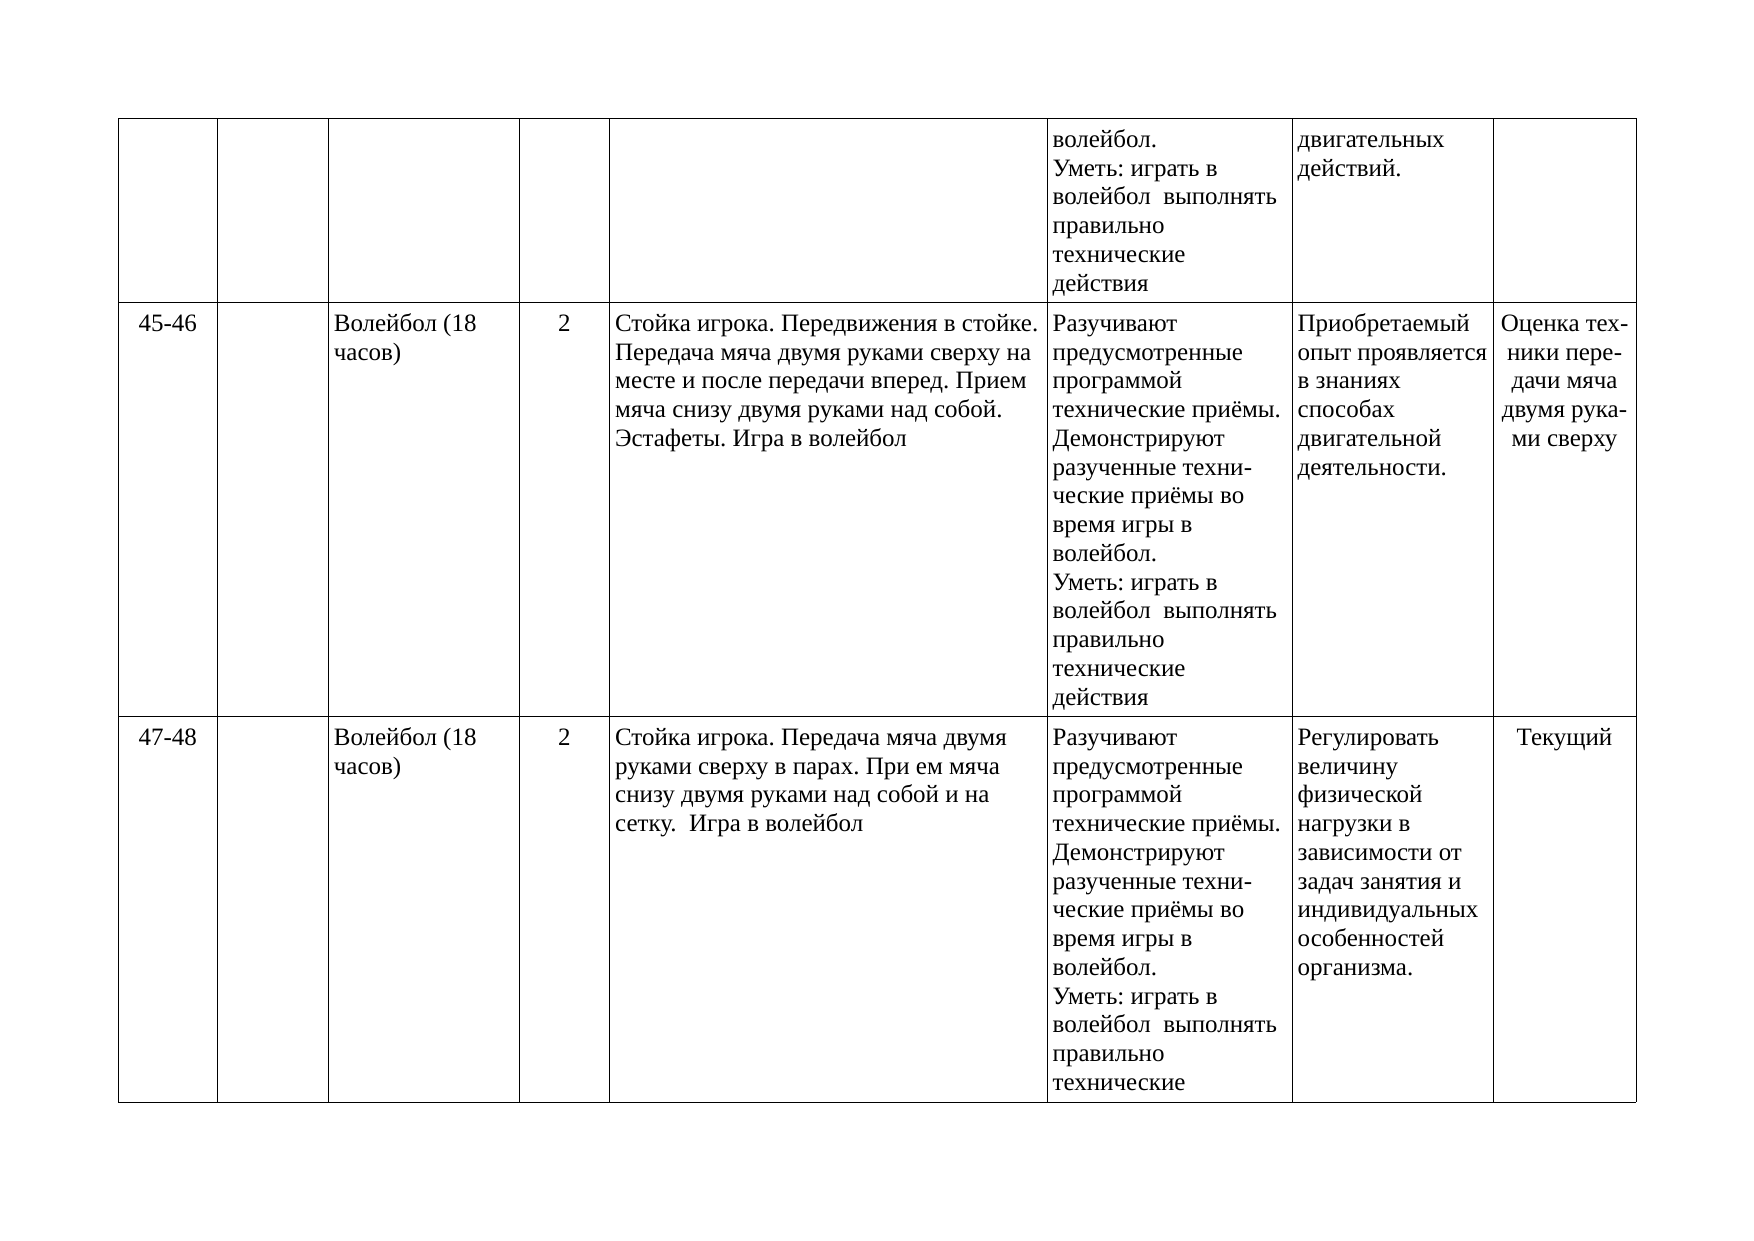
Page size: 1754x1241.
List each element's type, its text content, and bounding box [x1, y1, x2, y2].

table_cell 2 [520, 717, 609, 1102]
table_cell Стойка игрока. Пере­дача мяча двумя руками сверху в парах. При ем мяча снизу двумя руками над собой и на сетку. Игра в волейбол [610, 717, 1047, 1102]
table_cell 47-48 [119, 717, 217, 1102]
table_cell [520, 119, 609, 302]
table_cell 2 [520, 303, 609, 716]
table_cell [1494, 119, 1636, 302]
table_cell Волейбол (18 часов) [329, 717, 519, 1102]
table_cell Стойка игрока. Передвижения в стойке. Пере­дача мяча двумя руками сверху на месте и по­сле передачи вперед. Прием мяча снизу двумя руками над собой. Эстафеты. Игра в волейбол [610, 303, 1047, 716]
table_cell [329, 119, 519, 302]
table_cell Разучивают предусмотренные про­граммой технические приёмы. Демонстрируют разученные техни­ческие приёмы во время игры в волейбол. Уметь: играть в волейбол выполнять пра­вильно технические [1048, 717, 1292, 1102]
table_cell Оценка тех­ники пере­дачи мяча двумя рука­ми сверху [1494, 303, 1636, 716]
table_cell Приобретаемый опыт проявляется в знаниях способах двигательной деятельности. [1293, 303, 1493, 716]
table_cell [610, 119, 1047, 302]
table_cell Текущий [1494, 717, 1636, 1102]
table_cell [218, 119, 328, 302]
table_cell [218, 717, 328, 1102]
table_cell волейбол. Уметь: играть в волейбол выполнять пра­вильно технические действия [1048, 119, 1292, 302]
table_cell [218, 303, 328, 716]
table_cell Разучивают предусмотренные про­граммой технические приёмы. Демонстрируют разученные техни­ческие приёмы во время игры в волейбол. Уметь: играть в волейбол выполнять пра­вильно технические действия [1048, 303, 1292, 716]
table_cell 45-46 [119, 303, 217, 716]
table_cell двигательных действий. [1293, 119, 1493, 302]
table_cell Волейбол (18 часов) [329, 303, 519, 716]
table_cell Регулировать величину физической нагрузки в зависимости от задач занятия и индивидуальных особенностей организма. [1293, 717, 1493, 1102]
table_cell [119, 119, 217, 302]
